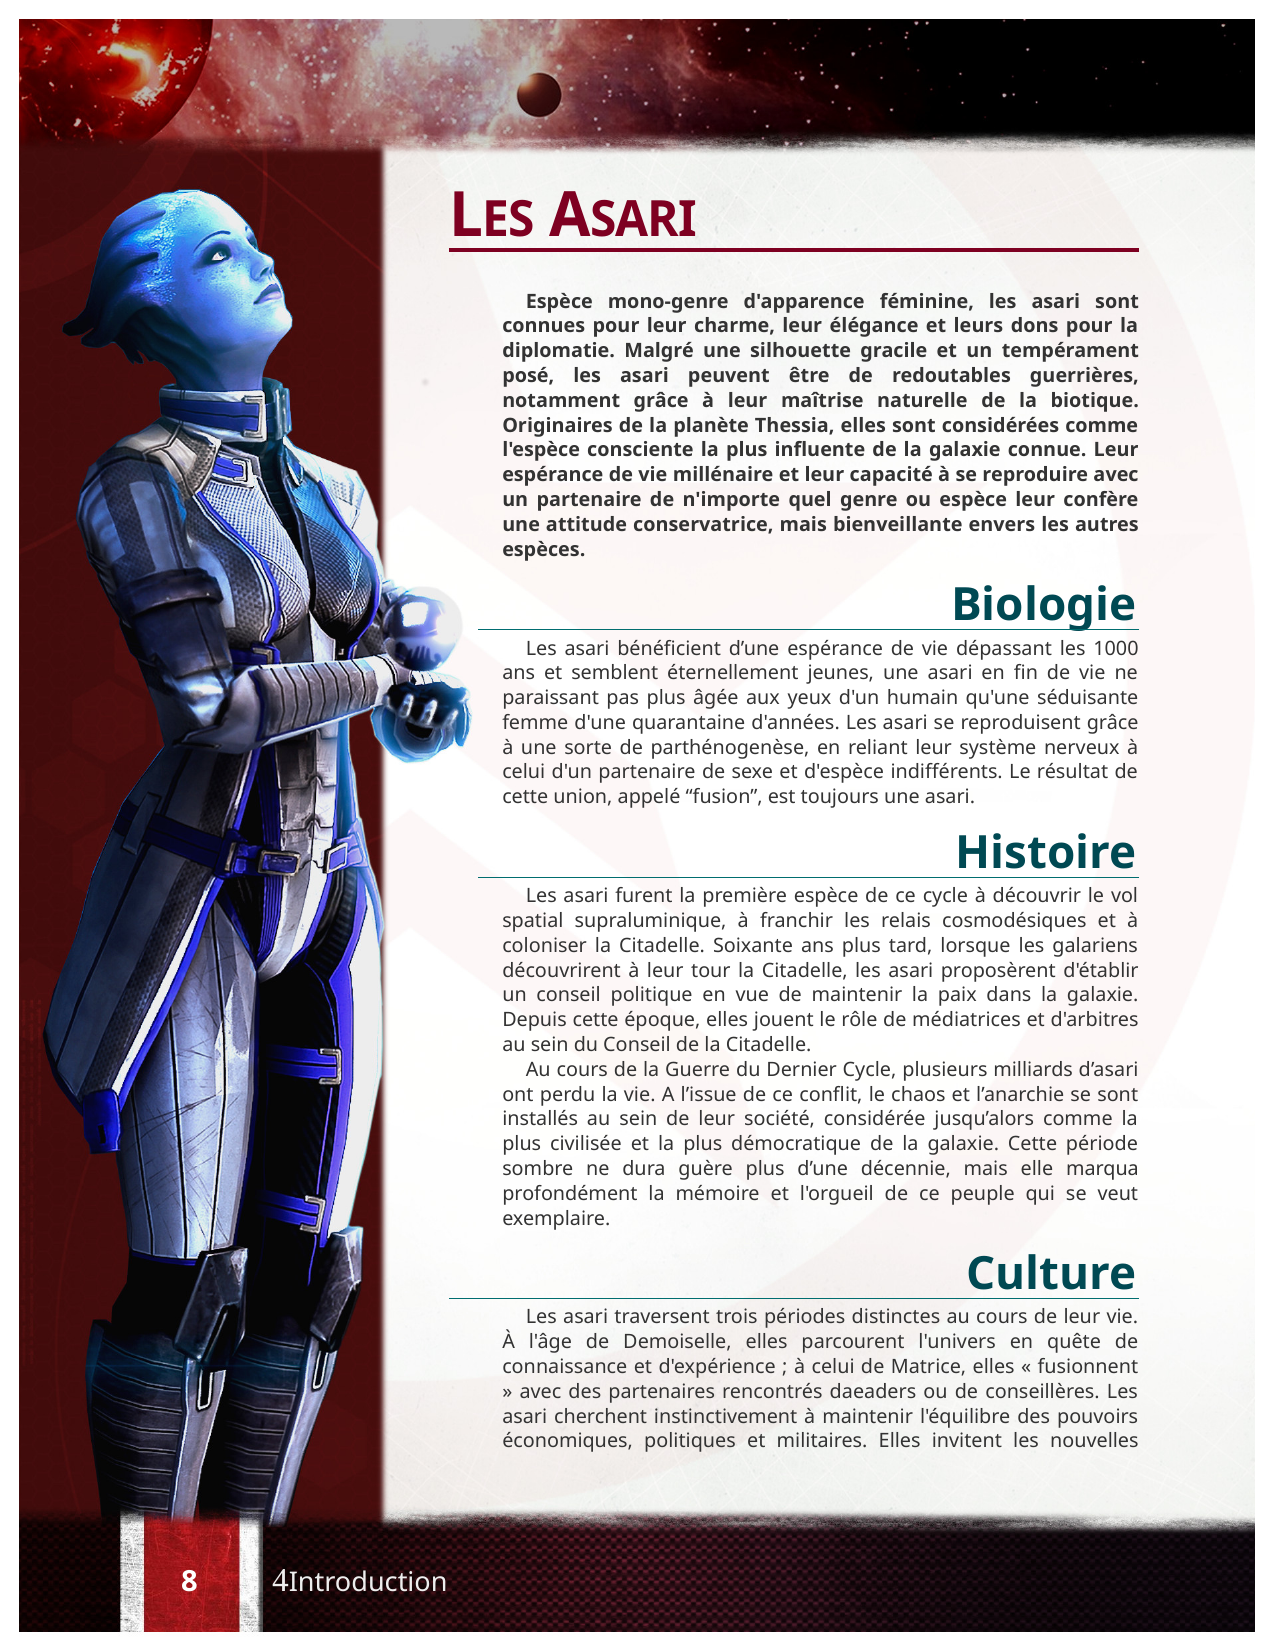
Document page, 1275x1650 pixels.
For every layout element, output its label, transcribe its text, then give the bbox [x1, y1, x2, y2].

text Les asari bénéficient d’une espérance de vie dépassant les 1000 ans et semblent éternellement jeunes, une asari en fin de vie ne paraissant pas plus âgée aux yeux d'un humain qu'une séduisante femme d'une quarantaine d'années. Les asari se reproduisent grâce à une sorte de parthénogenèse, en reliant leur système nerveux à celui d'un partenaire de sexe et d'espèce indifférents. Le résultat de cette union, appelé “fusion”, est toujours une asari. [502, 635, 1139, 809]
subtitle Histoire [478, 833, 1139, 877]
text Les asari traversent trois périodes distinctes au cours de leur vie. À l'âge de Demoiselle, elles parcourent l'univers en quête de connaissance et d'expérience ; à celui de Matrice, elles « fusionnent » avec des partenaires rencontrés daeaders ou de conseillères. Les asari cherchent instinctivement à maintenir l'équilibre des pouvoirs économiques, politiques et militaires. Elles invitent les nouvelles [502, 1304, 1139, 1453]
subtitle Biologie [478, 586, 1139, 629]
subtitle Culture [449, 1255, 1139, 1298]
text Les asari furent la première espèce de ce cycle à découvrir le vol spatial supraluminique, à franchir les relais cosmodésiques et à coloniser la Citadelle. Soixante ans plus tard, lorsque les galariens découvrirent à leur tour la Citadelle, les asari proposèrent d'établir un conseil politique en vue de maintenir la paix dans la galaxie. Depuis cette époque, elles jouent le rôle de médiatrices et d'arbitres au sein du Conseil de la Citadelle. [502, 883, 1139, 1056]
subtitle Les Asari [449, 189, 1139, 248]
text Espèce mono-genre d'apparence féminine, les asari sont connues pour leur charme, leur élégance et leurs dons pour la diplomatie. Malgré une silhouette gracile et un tempérament posé, les asari peuvent être de redoutables guerrières, notamment grâce à leur maîtrise naturelle de la biotique. Originaires de la planète Thessia, elles sont considérées comme l'espèce consciente la plus influente de la galaxie connue. Leur espérance de vie millénaire et leur capacité à se reproduire avec un partenaire de n'importe quel genre ou espèce leur confère une attitude conservatrice, mais bienveillante envers les autres espèces. [502, 288, 1139, 561]
text Au cours de la Guerre du Dernier Cycle, plusieurs milliards d’asari ont perdu la vie. A l’issue de ce conflit, le chaos et l’anarchie se sont installés au sein de leur société, considérée jusqu’alors comme la plus civilisée et la plus démocratique de la galaxie. Cette période sombre ne dura guère plus d’une décennie, mais elle marqua profondément la mémoire et l'orgueil de ce peuple qui se veut exemplaire. [502, 1056, 1139, 1230]
picture [0, 19, 1275, 1650]
